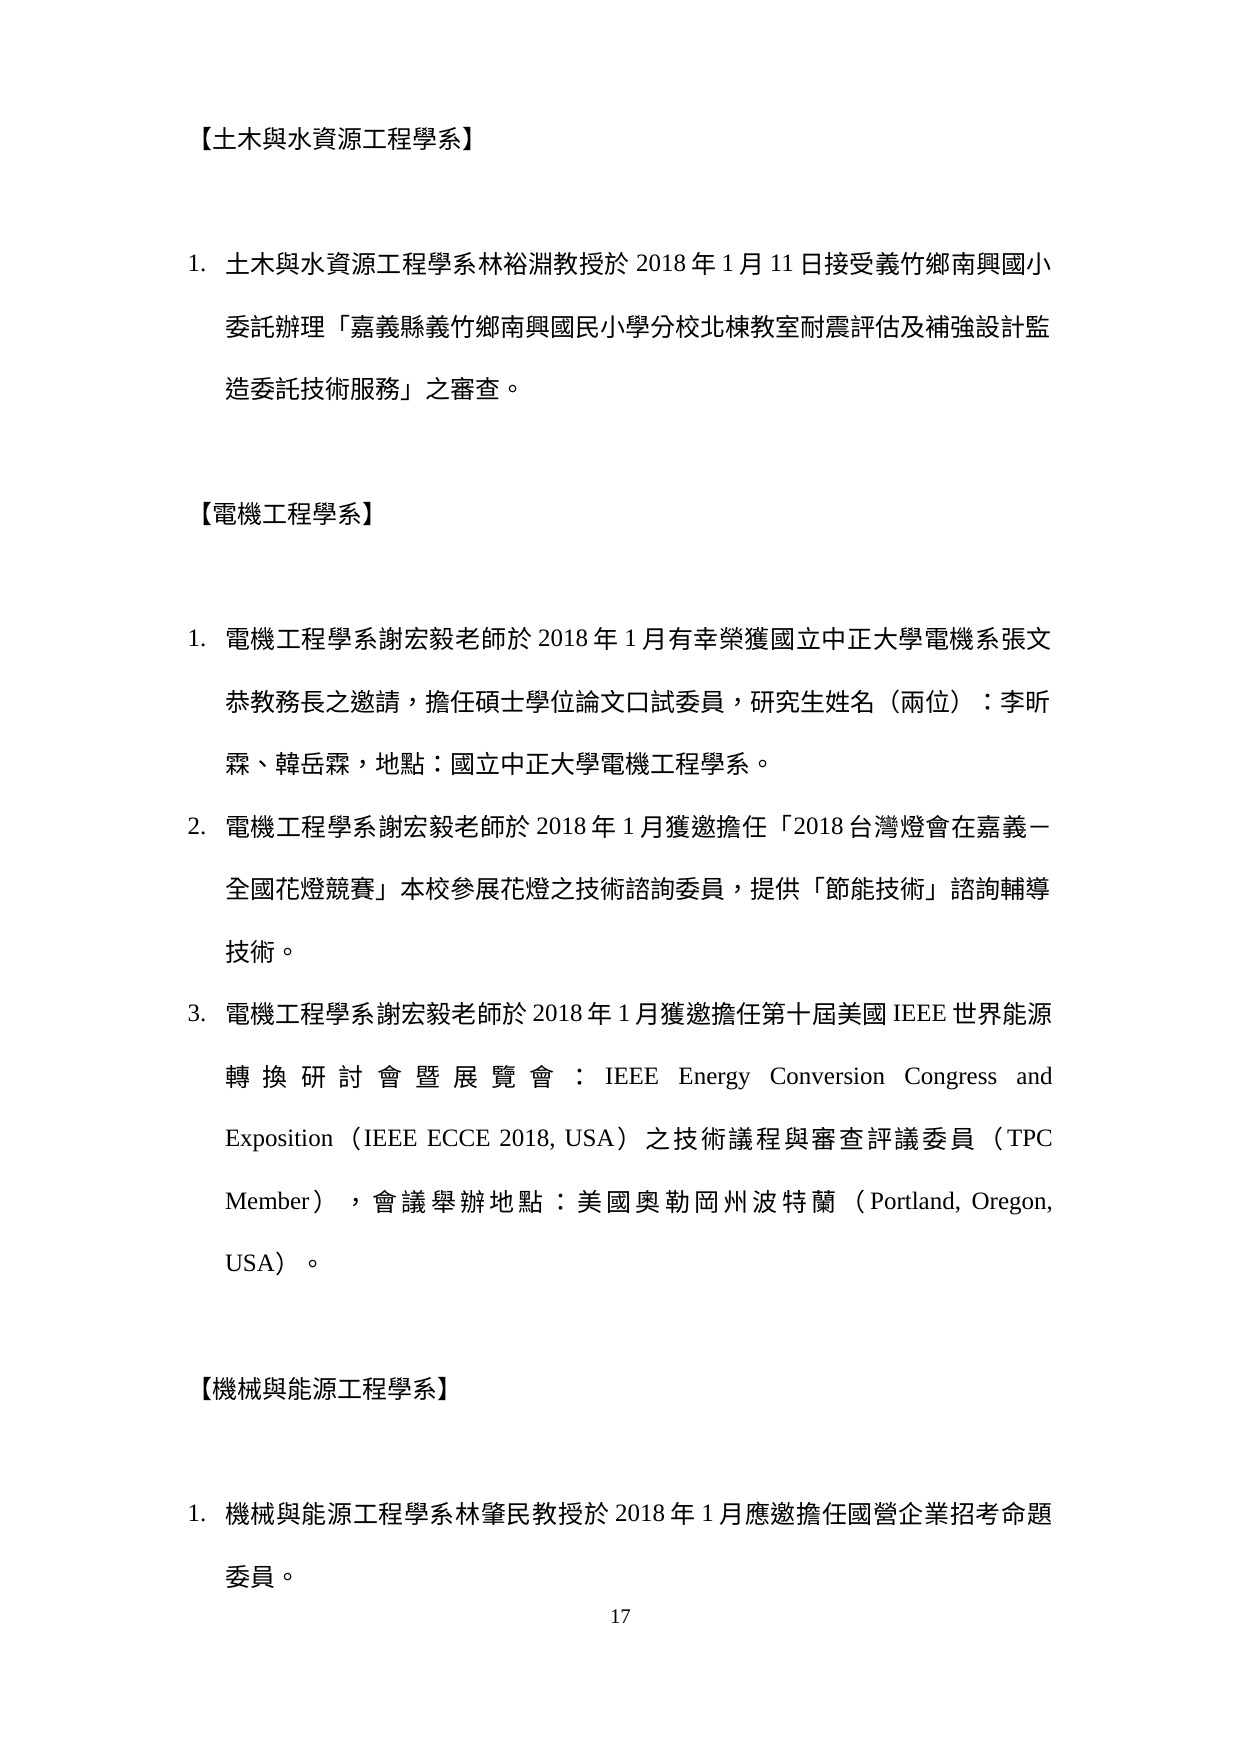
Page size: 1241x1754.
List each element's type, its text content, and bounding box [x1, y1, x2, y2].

text 2. 電機工程學系謝宏毅老師於2018年1月獲邀擔任「2018台灣燈會在嘉義－全國花燈競賽」本校參展花燈之技術諮詢委員，提供「節能技術」諮詢輔導技術。 [187, 784, 1053, 971]
text 1. 土木與水資源工程學系林裕淵教授於2018年1月11日接受義竹鄉南興國小委託辦理「嘉義縣義竹鄉南興國民小學分校北棟教室耐震評估及補強設計監造委託技術服務」之審查。 [187, 221, 1053, 409]
text 【機械與能源工程學系】 [187, 1346, 1053, 1409]
text 1. 機械與能源工程學系林肇民教授於2018年1月應邀擔任國營企業招考命題委員。 [187, 1471, 1053, 1596]
text 【土木與水資源工程學系】 [187, 96, 1053, 159]
text 3. 電機工程學系謝宏毅老師於2018年1月獲邀擔任第十屆美國IEEE世界能源轉換研討會暨展覽會：IEEE Energy Conversion Congress and Exposition（IEEE ECCE 2018, USA）之技術議程與審查評議委員（TPC Member），會議舉辦地點：美國奧勒岡州波特蘭（Portland, Oregon, USA）。 [187, 971, 1053, 1284]
text 【電機工程學系】 [187, 471, 1053, 534]
text 1. 電機工程學系謝宏毅老師於2018年1月有幸榮獲國立中正大學電機系張文恭教務長之邀請，擔任碩士學位論文口試委員，研究生姓名（兩位）：李昕霖、韓岳霖，地點：國立中正大學電機工程學系。 [187, 596, 1053, 784]
